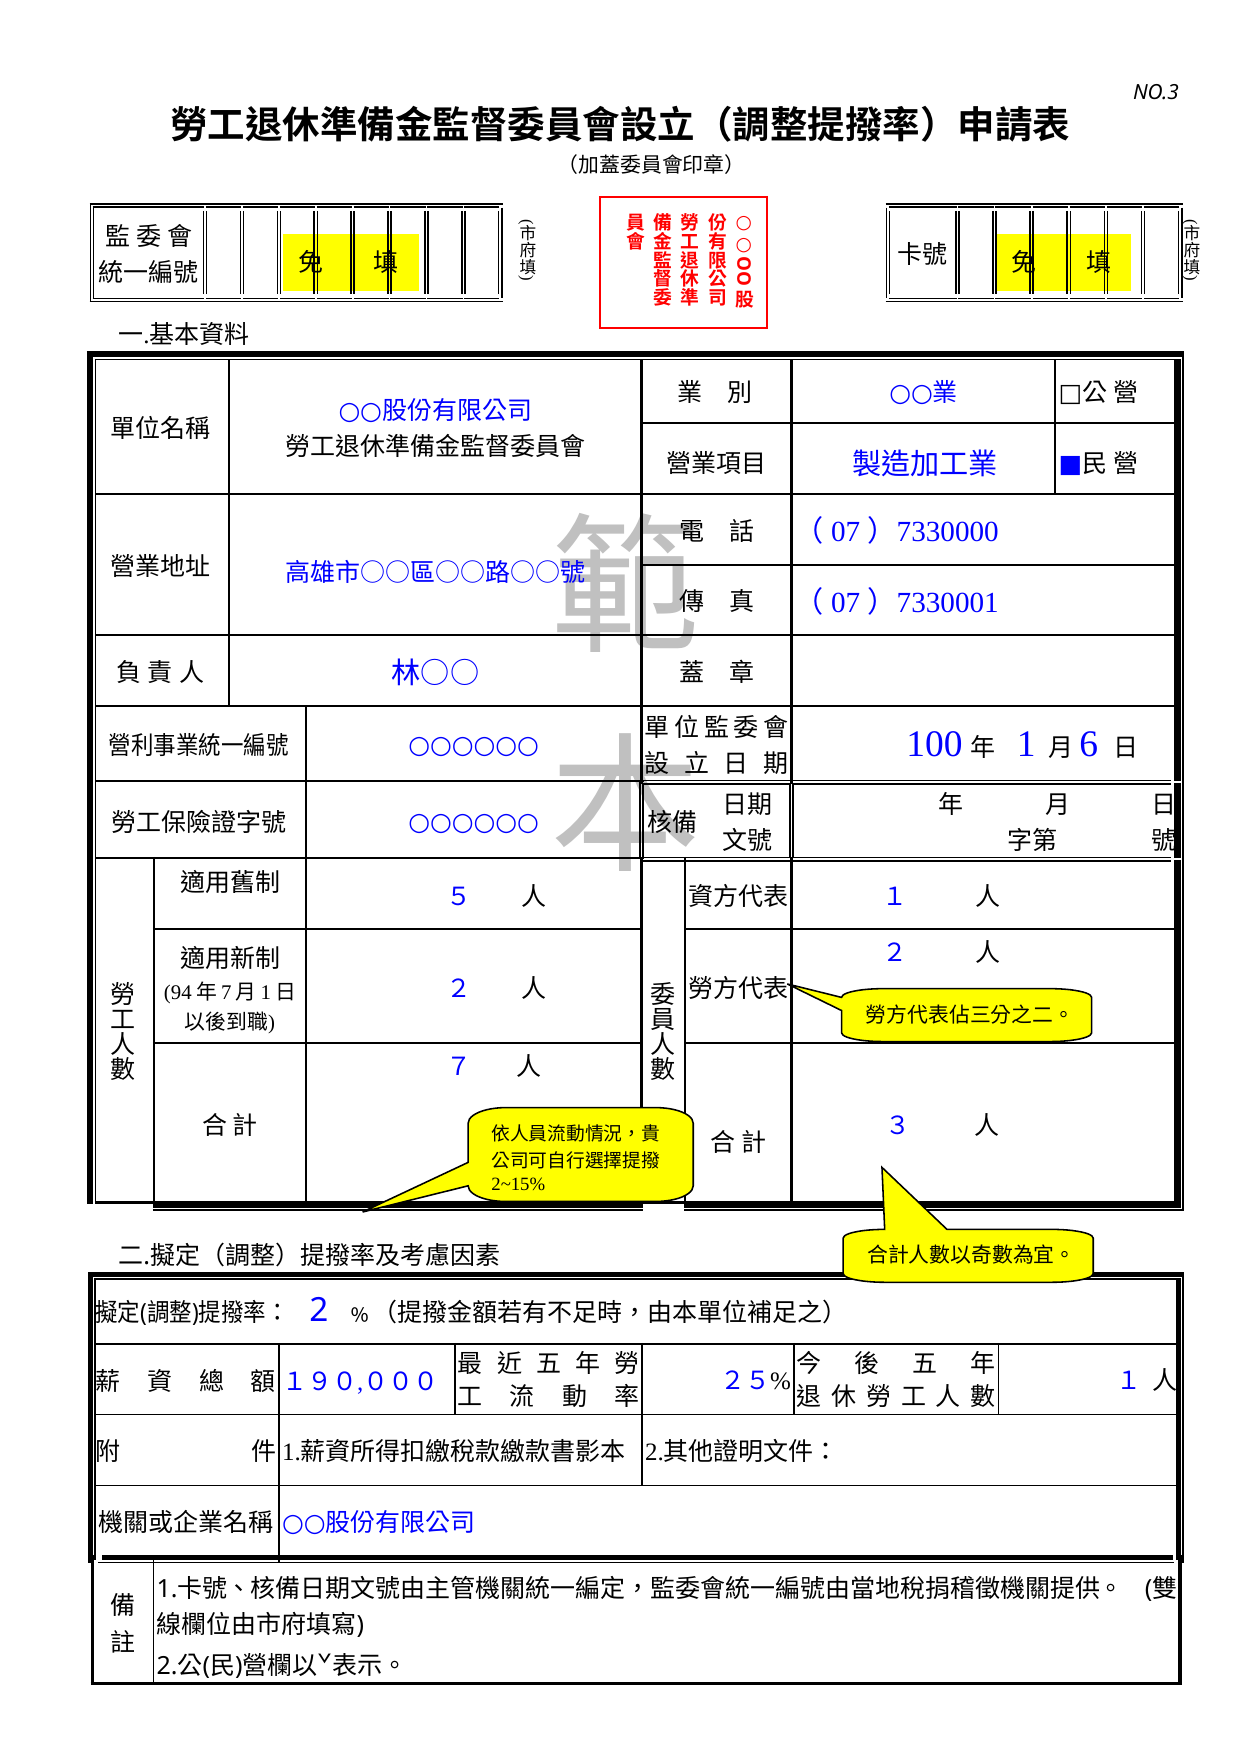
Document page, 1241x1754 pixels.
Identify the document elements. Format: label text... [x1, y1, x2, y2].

text ○○OO股份有限公司勞工退休準備金監督委員會 [622, 213, 758, 312]
table_cell ○○○○○○ [307, 782, 466, 857]
table_header [768, 203, 888, 297]
table_cell 今 後 五 年 退休勞工人數 [795, 1345, 998, 1414]
table_header (市府填) [500, 203, 599, 297]
text 一.基本資料 [118, 315, 1122, 351]
table_cell 勞方代表 [686, 930, 790, 1042]
text 勞工退休準備金監督委員會設立（調整提撥率）申請表 [118, 94, 1081, 149]
table_cell ５ 人 [307, 859, 466, 928]
table_cell 適用新制 (94年7月1日以後到職) [155, 930, 305, 1042]
table_cell 1.卡號、核備日期文號由主管機關統一編定，監委會統一編號由當地稅捐稽徵機關提供。 (雙線欄位由市府填寫) 2.公(民)營欄以ˇ表示。 [154, 1555, 1178, 1682]
table_cell 合 計 [686, 1044, 790, 1201]
table_cell 100年 1 月 6 日 [793, 707, 1174, 780]
table_header [353, 291, 389, 297]
table_header [316, 291, 353, 297]
table_cell 日期 文號 [741, 785, 789, 857]
table_cell 合 計 [155, 1044, 305, 1201]
table_cell ２ 人 [307, 930, 640, 1042]
table_cell 蓋 章 [741, 636, 790, 705]
text [1094, 1236, 1122, 1272]
table_cell ○○○○○○ [454, 738, 466, 755]
table_cell 備 註 [94, 1555, 153, 1682]
table_cell ７ 人 [307, 1044, 640, 1201]
table_cell （ 07 ）7330000 [793, 495, 1174, 563]
table_header 擬定(調整)提撥率： 2 ﹪（提撥金額若有不足時，由本單位補足之） [96, 1280, 1176, 1343]
table_header 卡號 [888, 207, 957, 297]
table_header [279, 205, 316, 297]
table_cell 勞工人數 [96, 859, 153, 1201]
table_header [1069, 205, 1106, 234]
table_header [1106, 205, 1143, 297]
table_header [426, 205, 463, 297]
table_cell 薪資總額 [96, 1345, 278, 1414]
table_cell 勞工保險證字號 [96, 782, 305, 857]
table_cell 附件 [96, 1415, 278, 1484]
table_cell 機關或企業名稱 [96, 1486, 278, 1555]
table_cell 單位監委會 設立日期 [741, 707, 790, 780]
table_header [994, 205, 1032, 297]
table_cell （ 07 ）7330001 [793, 566, 1174, 634]
table_header 單位名稱 [96, 360, 228, 493]
table_cell 製造加工業 [793, 424, 1054, 493]
table_header ○○股份有限公司 勞工退休準備金監督委員會 [230, 360, 640, 493]
table_header [353, 207, 389, 234]
table_header [1069, 291, 1106, 297]
table_cell ○○○○○○ [454, 815, 466, 832]
table_cell ○○○○○○ [307, 707, 466, 780]
table_header [463, 205, 500, 297]
table_cell 營利事業統一編號 [96, 707, 305, 780]
table_header [205, 205, 242, 297]
table_cell 負 責 人 [96, 636, 228, 705]
table_cell ２５% [643, 1345, 793, 1414]
table_header [390, 208, 426, 297]
table_cell ■民 營 [1056, 424, 1174, 493]
table_cell 2.其他證明文件： [643, 1415, 1176, 1484]
table_header [1032, 205, 1069, 234]
table_header 監 委 會 統一編號 [92, 205, 205, 297]
text NO.3 [1096, 77, 1216, 106]
table_cell 最近五年勞 工流動率 [456, 1345, 641, 1414]
table_cell 營業項目 [643, 424, 790, 493]
table_cell 營業地址 [96, 495, 228, 634]
table_cell １ 人 [793, 857, 1179, 928]
table_cell [793, 636, 1174, 705]
table_header ○○業 [793, 360, 1054, 422]
table_header 業 別 [643, 360, 790, 422]
table_cell １ 人 [999, 1345, 1176, 1414]
table_header (市府填) [1180, 203, 1240, 297]
table_header [957, 205, 994, 297]
text 二.擬定（調整）提撥率及考慮因素 [118, 1236, 842, 1272]
table_header □公 營 [1056, 360, 1174, 422]
table_cell １９０,０００ [280, 1345, 454, 1414]
table_cell 資方代表 [741, 862, 790, 928]
table_header [316, 205, 353, 234]
table_header [242, 205, 279, 297]
table_cell ２ 人 [793, 930, 1174, 1042]
text （加蓋委員會印章） [118, 149, 1122, 179]
table_cell 委員人數 [643, 1018, 684, 1111]
table_cell ○○股份有限公司 [280, 1486, 1176, 1555]
table_cell 年 月 日 字第 號 [793, 780, 1179, 857]
table_cell 1.薪資所得扣繳稅款繳款書影本 [280, 1415, 641, 1484]
table_cell 高雄市○○區○○路○○號 [230, 495, 466, 634]
table_header [1032, 291, 1069, 297]
table_cell 電 話 [741, 495, 790, 563]
table_cell 傳 真 [741, 566, 790, 634]
table_cell 適用舊制 [155, 859, 305, 928]
table_header [1143, 205, 1180, 297]
table_cell 林○○ [230, 636, 466, 705]
table_cell ３ 人 [793, 1044, 1174, 1201]
